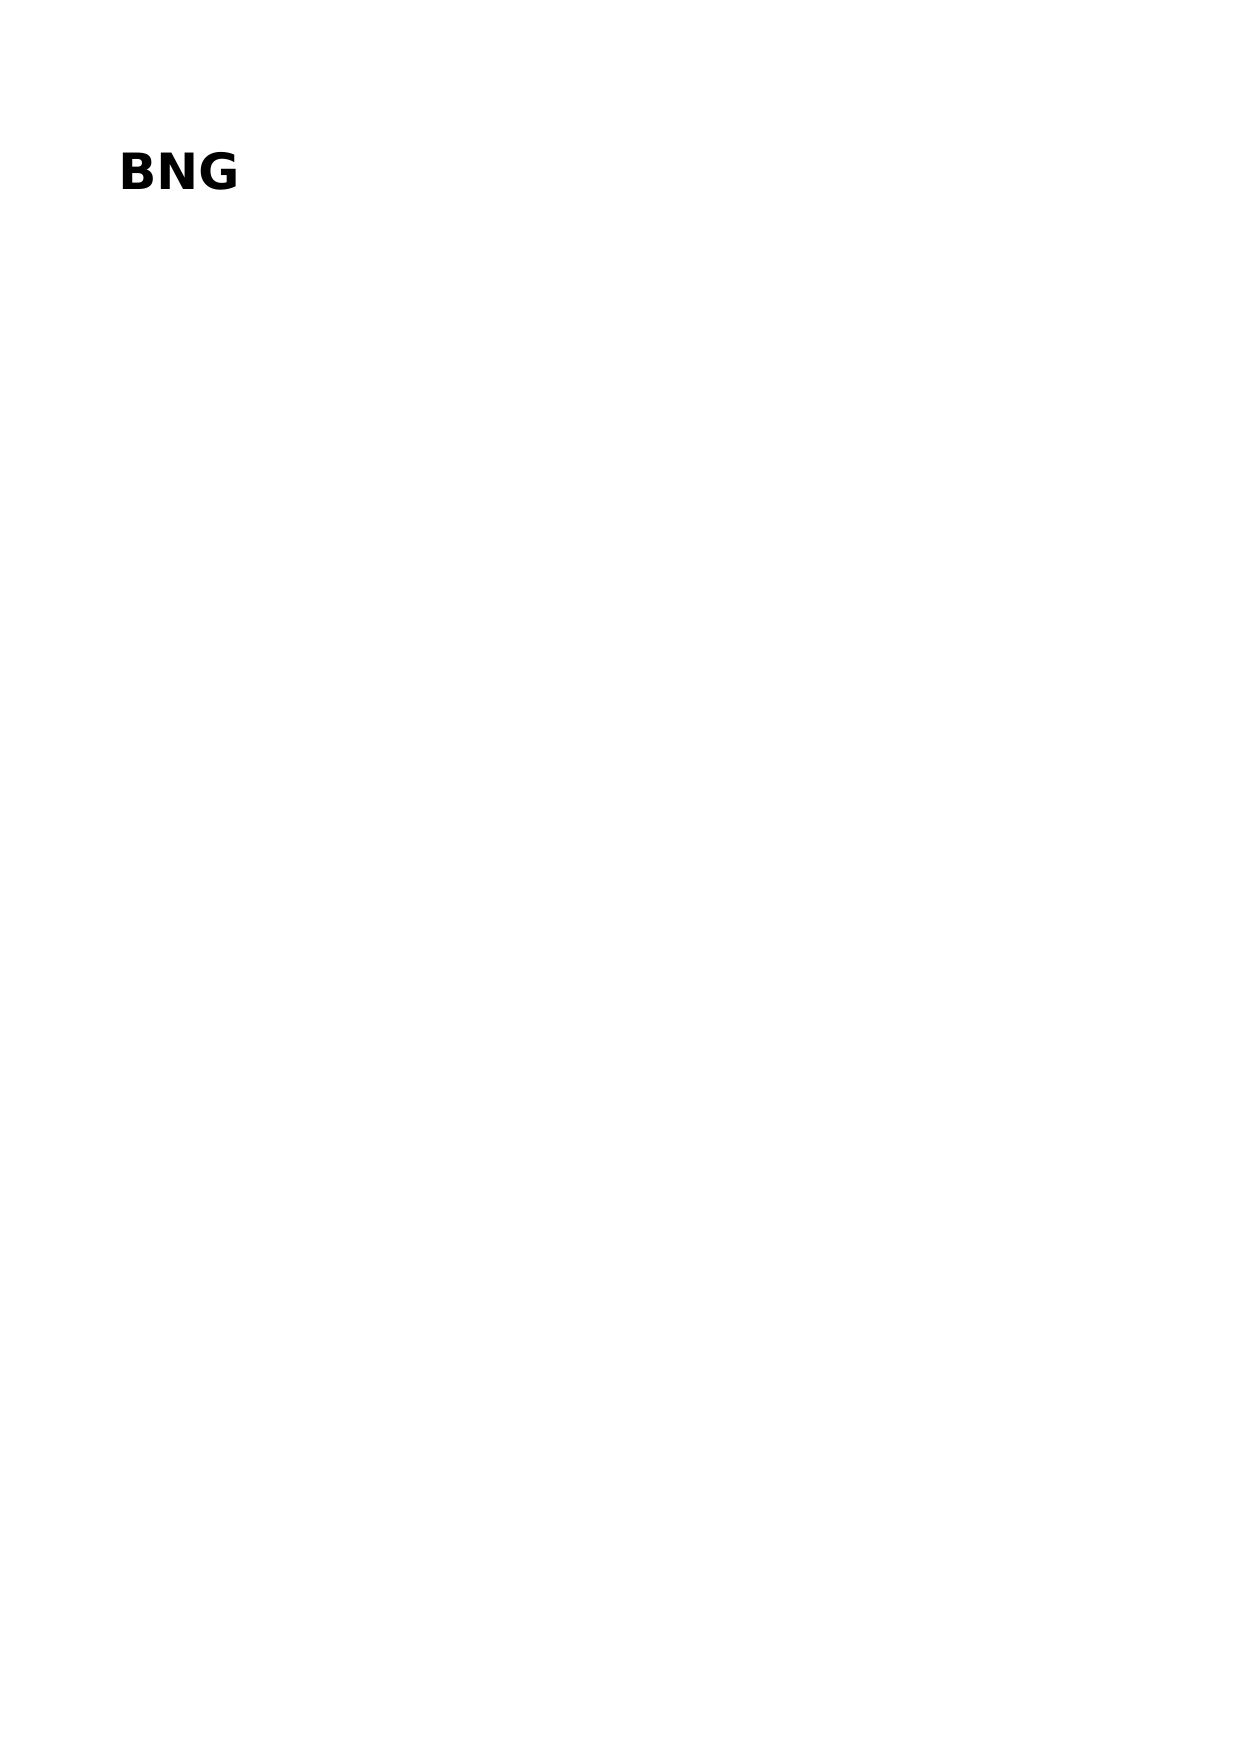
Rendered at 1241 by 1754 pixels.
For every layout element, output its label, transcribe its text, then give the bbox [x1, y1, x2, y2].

subtitle BNG [118, 143, 1122, 201]
